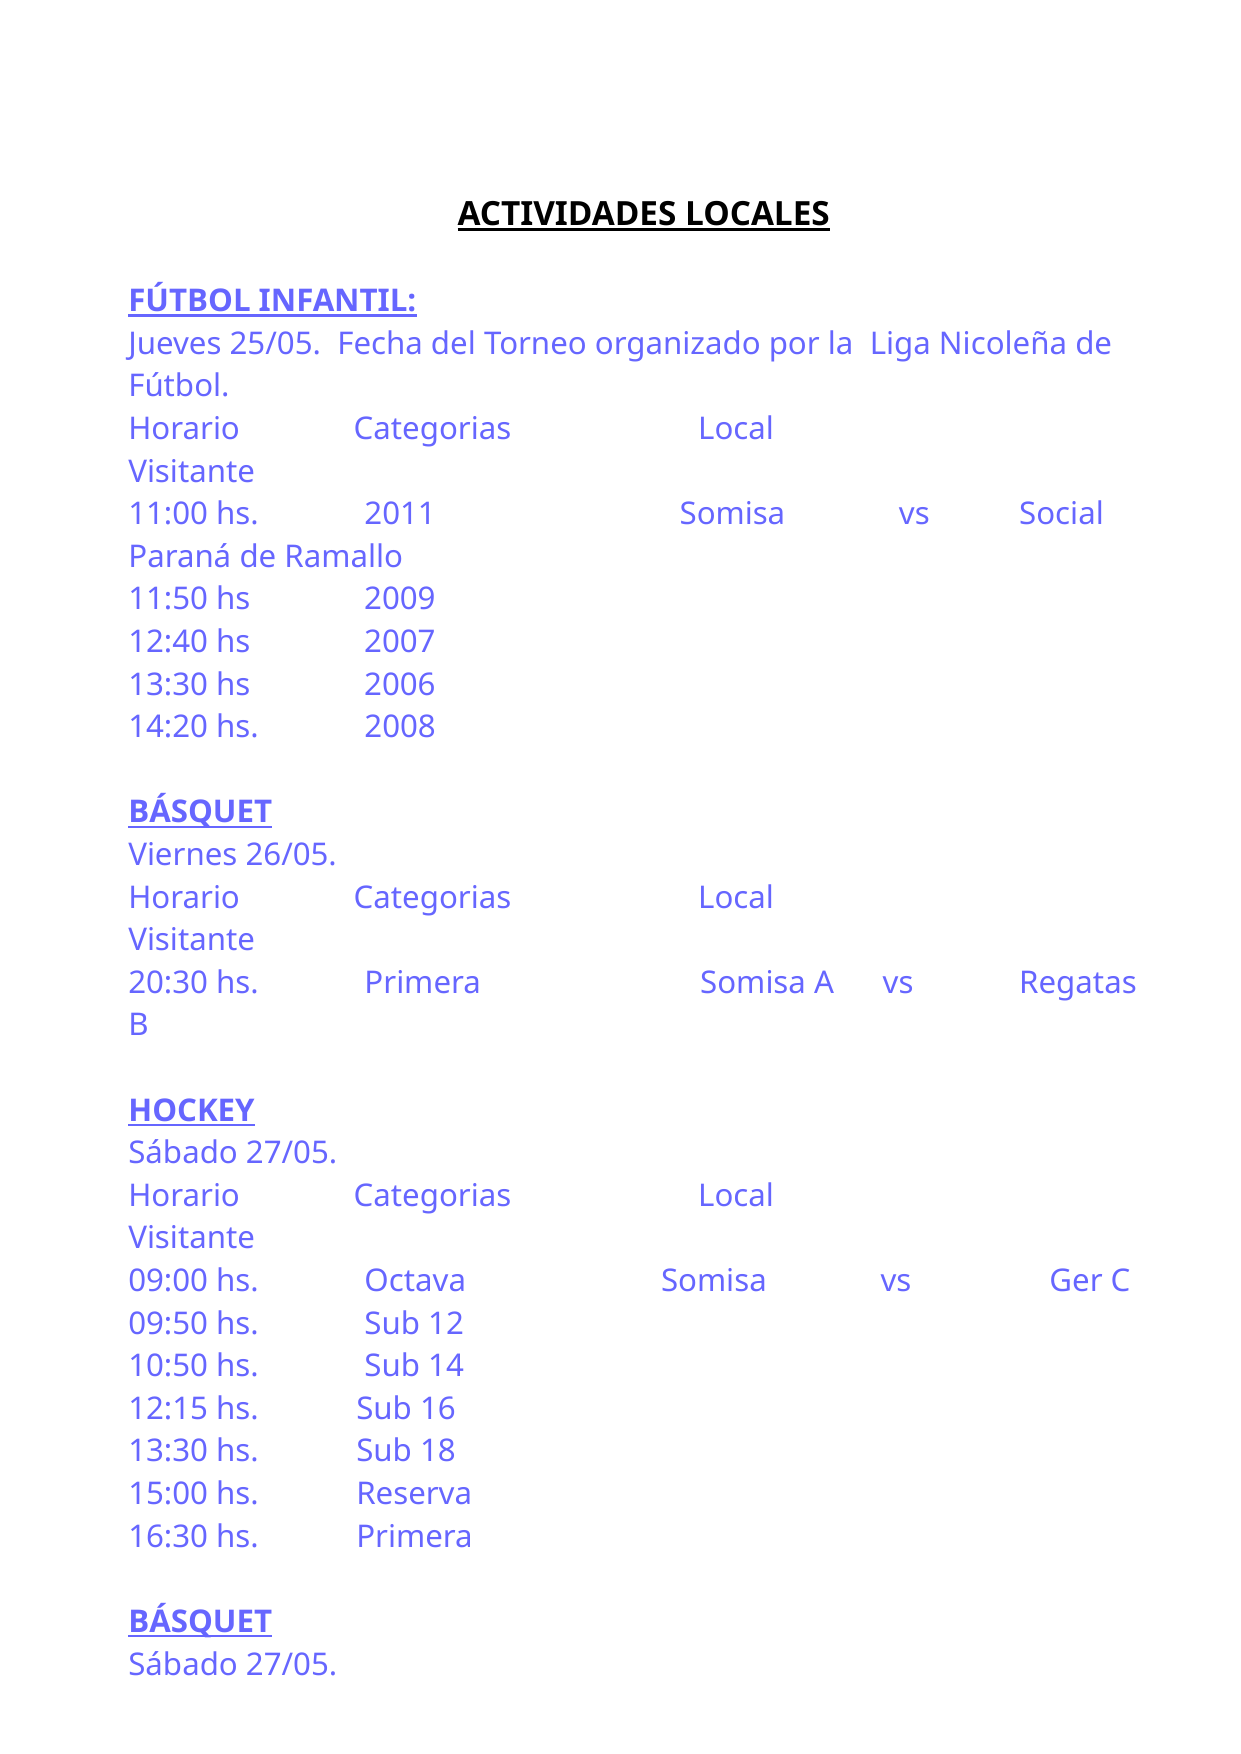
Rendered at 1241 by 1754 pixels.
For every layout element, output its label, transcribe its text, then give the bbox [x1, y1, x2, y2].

text Jueves 25/05. Fecha del Torneo organizado por la Liga Nicoleña de Fútbol. [128, 321, 1159, 406]
text 12:40 hs 2007 [128, 619, 1159, 662]
text 11:50 hs 2009 [128, 576, 1159, 619]
text Sábado 27/05. [128, 1641, 1159, 1684]
text Sábado 27/05. [128, 1130, 1159, 1173]
text Horario Categorias Local Visitante [128, 406, 1159, 491]
text Horario Categorias Local Visitante [128, 874, 1159, 960]
text BÁSQUET [128, 789, 1159, 832]
text Horario Categorias Local Visitante [128, 1173, 1159, 1258]
text 13:30 hs 2006 [128, 662, 1159, 704]
text 16:30 hs. Primera [128, 1514, 1159, 1556]
text FÚTBOL INFANTIL: [128, 278, 1159, 321]
text ACTIVIDADES LOCALES [128, 190, 1159, 236]
text 11:00 hs. 2011 Somisa vs Social Paraná de Ramallo [128, 491, 1159, 576]
text 13:30 hs. Sub 18 [128, 1428, 1159, 1471]
text BÁSQUET [128, 1599, 1159, 1641]
text 09:50 hs. Sub 12 [128, 1301, 1159, 1343]
text HOCKEY [128, 1088, 1159, 1130]
text 14:20 hs. 2008 [128, 704, 1159, 747]
text Viernes 26/05. [128, 832, 1159, 874]
text 15:00 hs. Reserva [128, 1471, 1159, 1514]
text 12:15 hs. Sub 16 [128, 1386, 1159, 1428]
text 09:00 hs. Octava Somisa vs Ger C [128, 1258, 1159, 1301]
text 10:50 hs. Sub 14 [128, 1343, 1159, 1386]
text 20:30 hs. Primera Somisa A vs Regatas B [128, 960, 1159, 1045]
